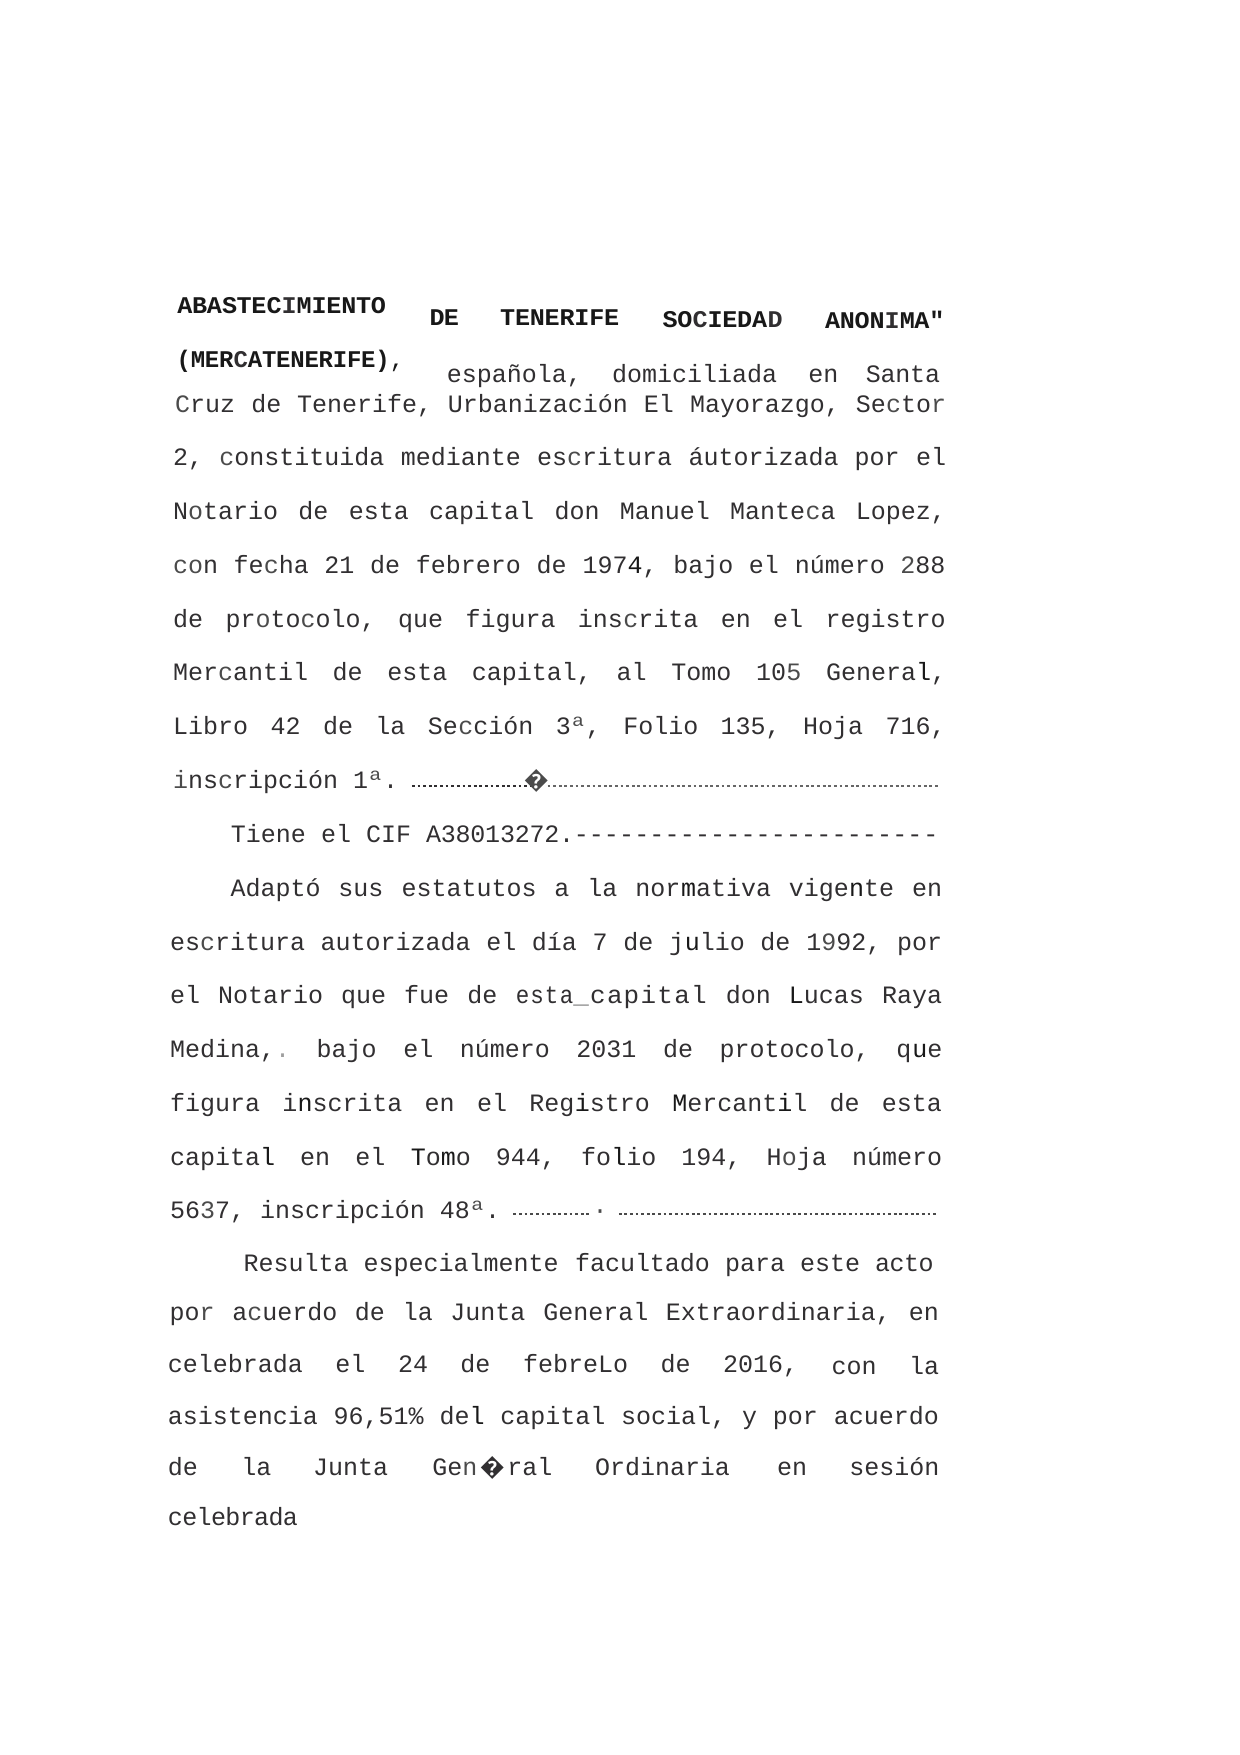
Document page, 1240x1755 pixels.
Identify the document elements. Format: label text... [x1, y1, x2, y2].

text Cruz de Tenerife, Urbanización El Mayorazgo, Sector 2, constituida mediante escritura áutorizada por el Notario de esta capital don Manuel Manteca Lopez, con fecha 21 de febrero de 1974, bajo el número 288 de protocolo, que figura inscrita en el registro Mercantil de esta capital, al Tomo 105 General, Libro 42 de la Sección 3ª, Folio 135, Hoja 716, inscripción 1ª. � [173, 391, 946, 796]
text Tiene el CIF A38013272. - [231, 822, 1181, 850]
text Resulta especialmente facultado para este acto [243, 1252, 1181, 1276]
text ABASTECIMIENTO (MERCATENERIFE), [176, 293, 416, 375]
text Adaptó sus estatutos a la normativa vigente en escritura autorizada el día 7 de julio de 1992, por el Notario que fue de esta_capital don Lucas Raya Medina,. bajo el número 2031 de protocolo, que figura inscrita en el Registro Mercantil de esta capital en el Tomo 944, folio 194, Hoja número 5637, inscripción 48ª. · [170, 876, 942, 1226]
text española, domiciliada en Santa [447, 361, 1181, 390]
text por acuerdo de la Junta General Extraordinaria, en celebrada el 24 de febreLo de 2016, con la asistencia 96,51% del capital social, y por acuerdo de la Junta Gen�ral Ordinaria en sesión celebrada [168, 1299, 939, 1533]
text DE TENERIFE SOCIEDAD ANONIMA" [429, 305, 1181, 336]
